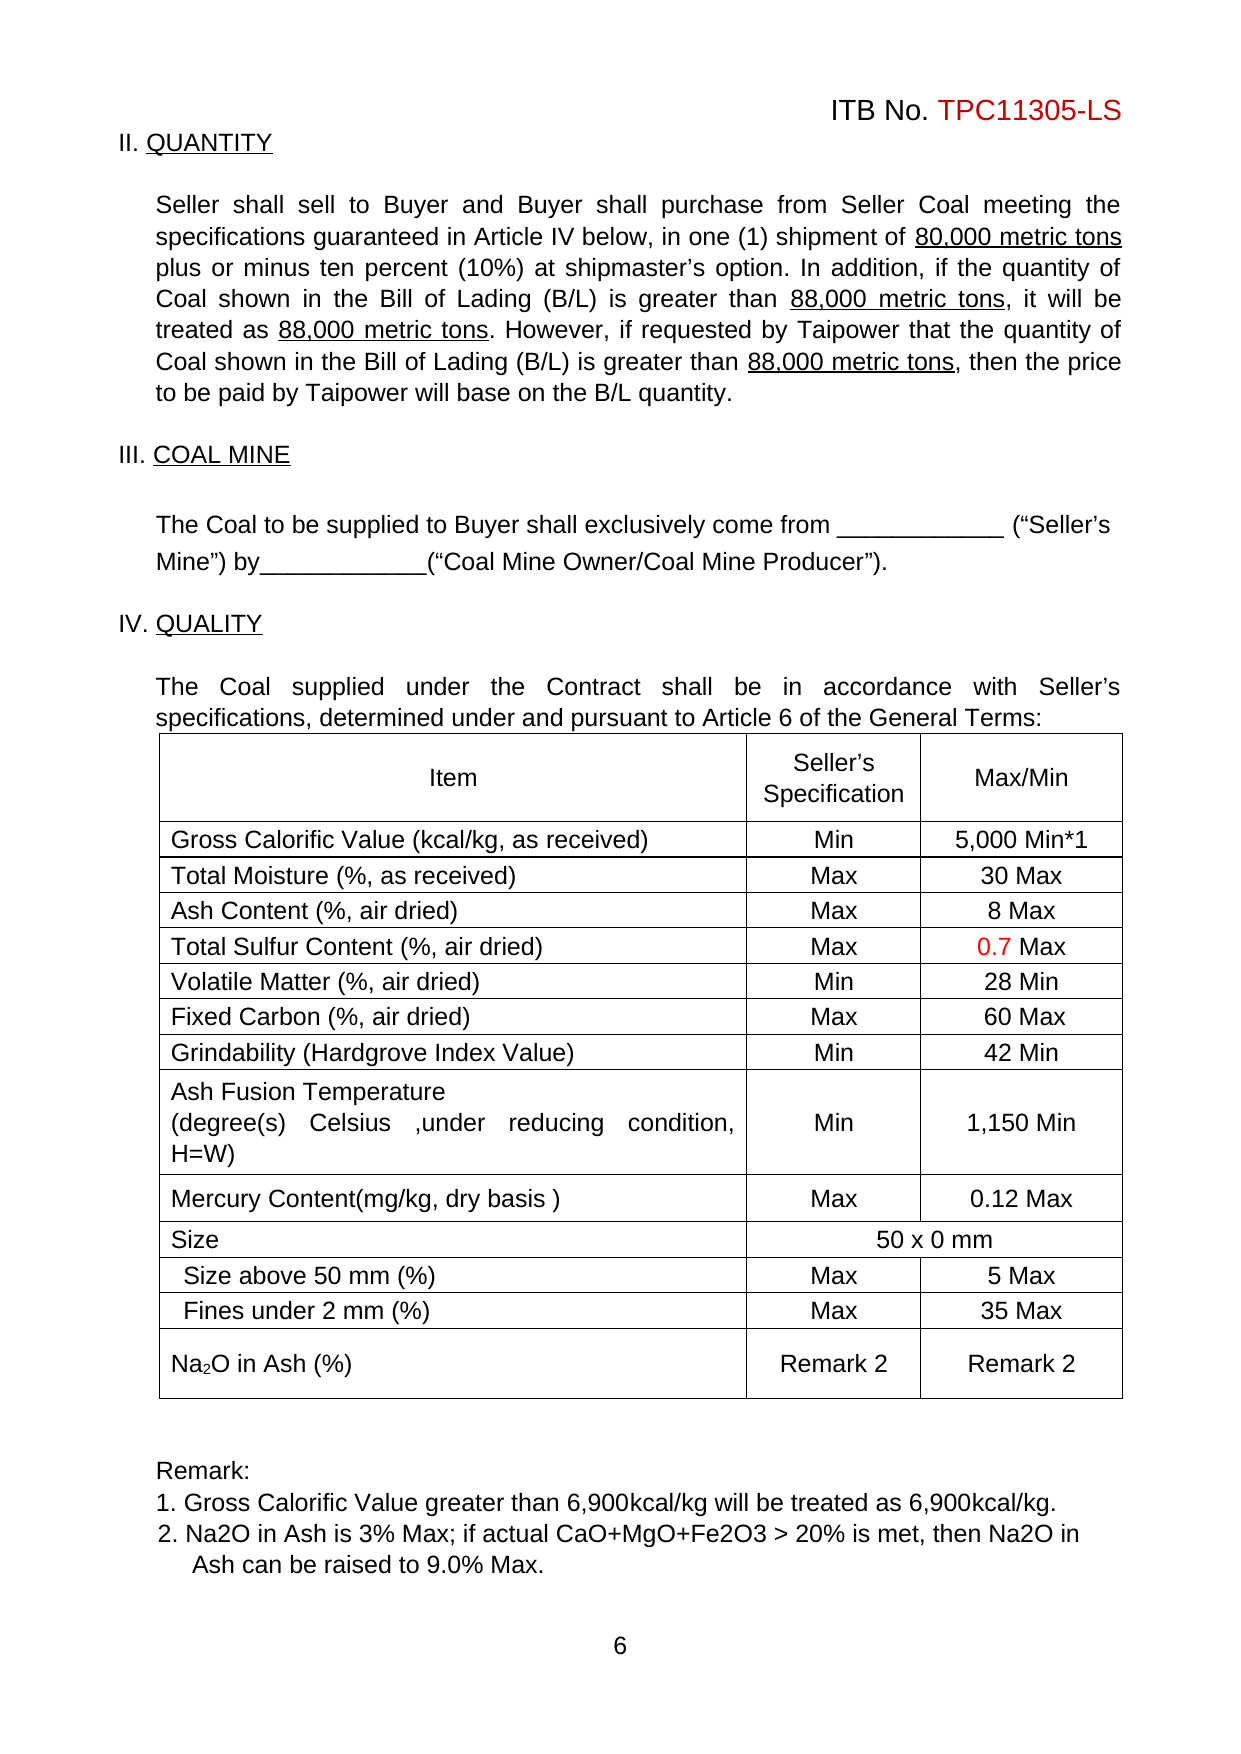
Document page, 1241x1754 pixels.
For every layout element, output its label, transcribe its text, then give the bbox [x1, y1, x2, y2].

table_cell Na2O in Ash (%) [160, 1329, 746, 1397]
table_cell 35 Max [921, 1293, 1122, 1327]
table_cell 0.7 Max [921, 928, 1122, 963]
table_cell Ash Content (%, air dried) [160, 893, 746, 927]
table_cell Size above 50 mm (%) [160, 1258, 746, 1292]
text 1. Gross Calorific Value greater than 6,900kcal/kg will be treated as 6,900kcal/kg. [156, 1486, 1122, 1517]
table_cell 8 Max [921, 893, 1122, 927]
table_header Item [160, 734, 746, 821]
text The Coal supplied under the Contract shall be in accordance with Seller’s specifications, determined under and pursuant to Article 6 of the General Terms: [155, 670, 1122, 732]
text II. QUANTITY [118, 126, 1122, 157]
table_cell Fines under 2 mm (%) [160, 1293, 746, 1327]
text IV. QUALITY [118, 607, 1122, 639]
table_cell Total Moisture (%, as received) [160, 858, 746, 892]
table_cell 1,150 Min [921, 1070, 1122, 1174]
table_cell Max [747, 928, 920, 963]
table_cell Max [747, 1258, 920, 1292]
table_cell 0.12 Max [921, 1175, 1122, 1221]
table_cell Remark 2 [747, 1329, 920, 1397]
table_cell Fixed Carbon (%, air dried) [160, 999, 746, 1033]
table_cell Max [747, 893, 920, 927]
table_cell 30 Max [921, 858, 1122, 892]
table_cell Min [747, 964, 920, 998]
text Remark: [156, 1455, 1122, 1486]
table_cell Volatile Matter (%, air dried) [160, 964, 746, 998]
table_cell Min [747, 1035, 920, 1069]
table_cell 5 Max [921, 1258, 1122, 1292]
table_cell 60 Max [921, 999, 1122, 1033]
table_cell Max [747, 1175, 920, 1221]
text Seller shall sell to Buyer and Buyer shall purchase from Seller Coal meeting the specifications guaranteed in Article IV below, in one (1) shipment of 80,000 metric tons plus or minus ten percent (10%) at shipmaster’s option. In addition, if the quantity of Coal shown in the Bill of Lading (B/L) is greater than 88,000 metric tons, it will be treated as 88,000 metric tons. However, if requested by Taipower that the quantity of Coal shown in the Bill of Lading (B/L) is greater than 88,000 metric tons, then the price to be paid by Taipower will base on the B/L quantity. [155, 189, 1122, 407]
table_cell Mercury Content(mg/kg, dry basis ) [160, 1175, 746, 1221]
table_header Max/Min [921, 734, 1122, 821]
table_cell Min [747, 822, 920, 856]
table_cell 28 Min [921, 964, 1122, 998]
text III. COAL MINE [118, 439, 1122, 470]
text 2. Na2O in Ash is 3% Max; if actual CaO+MgO+Fe2O3 > 20% is met, then Na2O in Ash can be raised to 9.0% Max. [157, 1517, 1122, 1580]
table_cell 50 x 0 mm [747, 1222, 1122, 1257]
text The Coal to be supplied to Buyer shall exclusively come from ____________ (“Seller’s Mine”) by____________(“Coal Mine Owner/Coal Mine Producer”). [156, 501, 1122, 576]
table_cell Min [747, 1070, 920, 1174]
table_cell Max [747, 1293, 920, 1327]
table_cell Max [747, 858, 920, 892]
table_cell Size [160, 1222, 746, 1257]
table_cell Grindability (Hardgrove Index Value) [160, 1035, 746, 1069]
table_cell Remark 2 [921, 1329, 1122, 1397]
table_cell Gross Calorific Value (kcal/kg, as received) [160, 822, 746, 856]
table_cell 42 Min [921, 1035, 1122, 1069]
table_cell Ash Fusion Temperature (degree(s) Celsius ,under reducing condition, H=W) [160, 1070, 746, 1174]
table_header Seller’s Specification [747, 734, 920, 821]
table_cell Total Sulfur Content (%, air dried) [160, 928, 746, 963]
table_cell Max [747, 999, 920, 1033]
table_cell 5,000 Min*1 [921, 822, 1122, 856]
